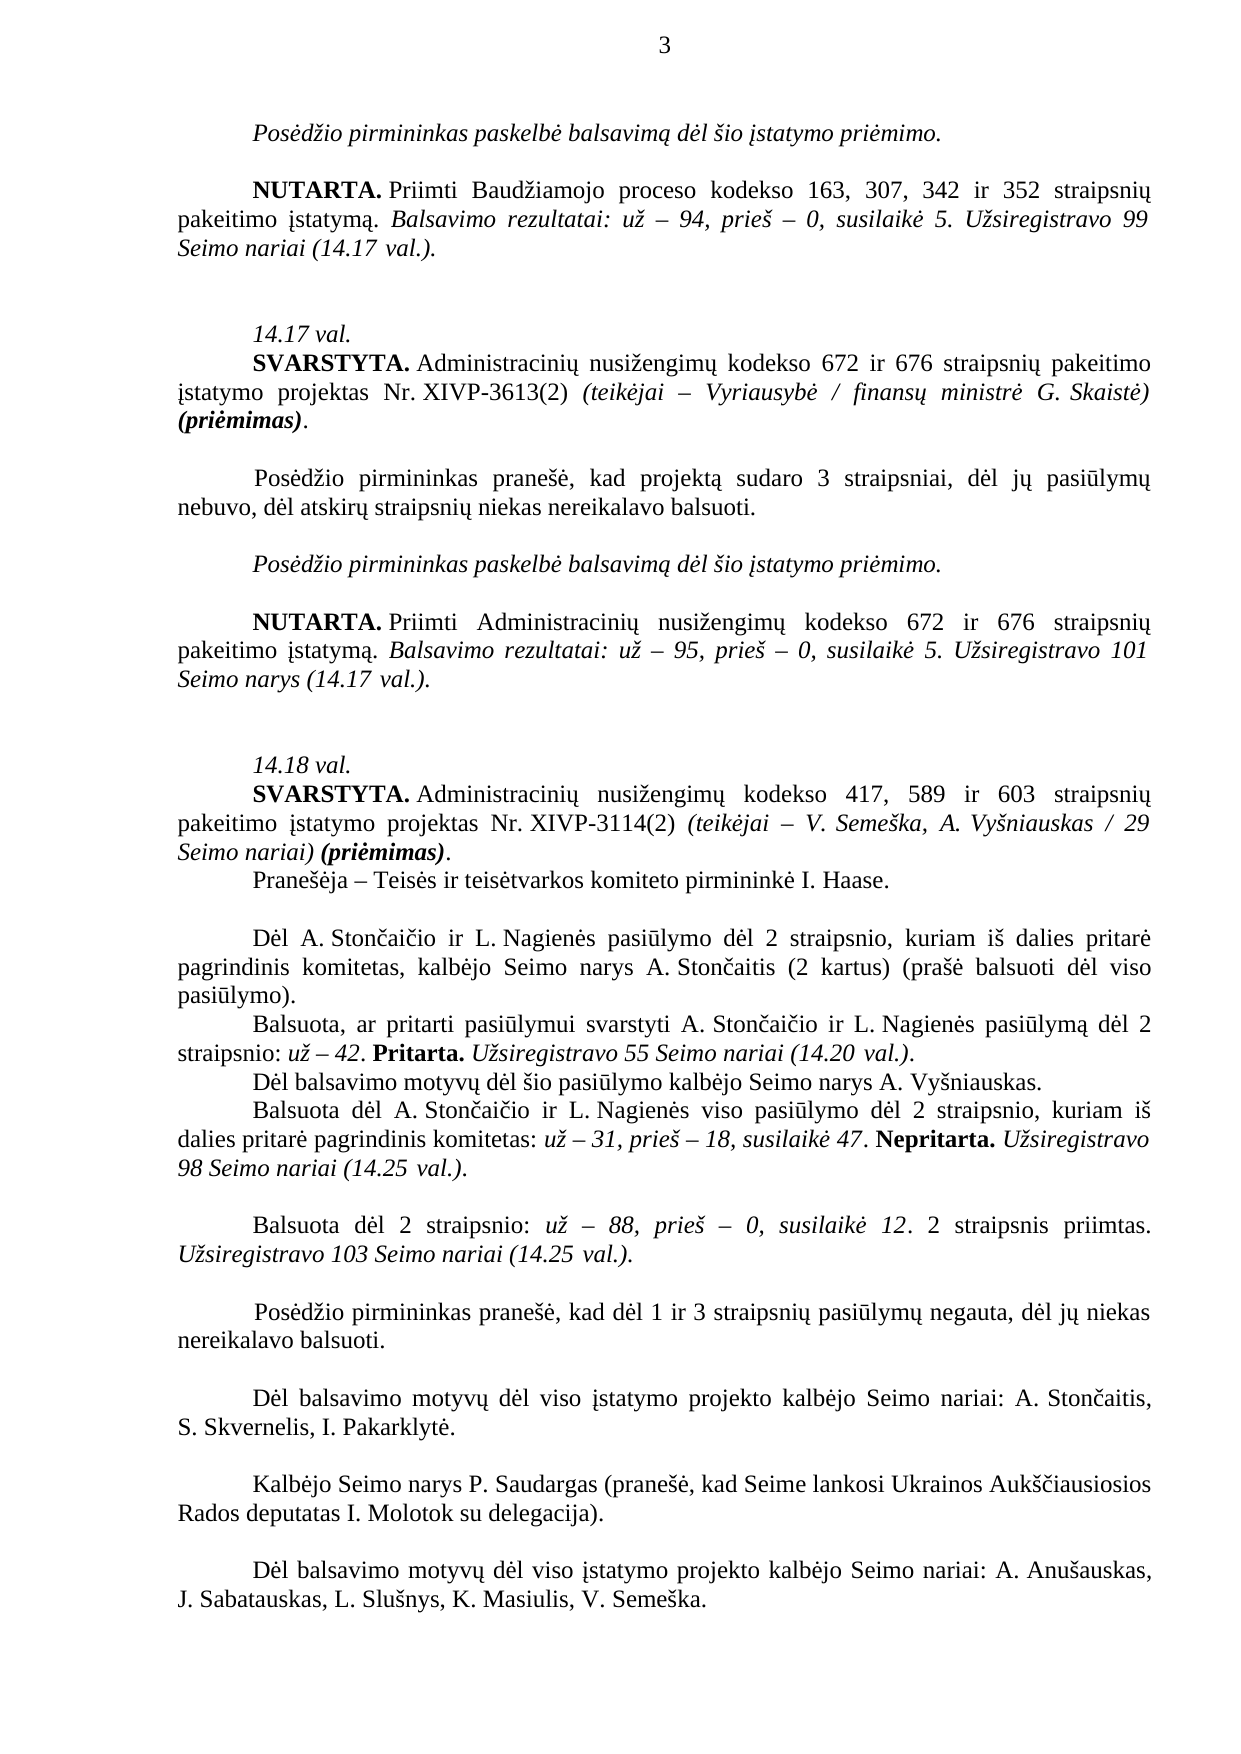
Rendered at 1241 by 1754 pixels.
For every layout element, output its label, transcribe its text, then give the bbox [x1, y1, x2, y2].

text Dėl balsavimo motyvų dėl viso įstatymo projekto kalbėjo Seimo nariai: A. Stončaitis, S. Skvernelis, I. Pakarklytė. [177, 1383, 1152, 1441]
text Dėl balsavimo motyvų dėl šio pasiūlymo kalbėjo Seimo narys A. Vyšniauskas. [177, 1067, 1152, 1096]
text SVARSTYTA. Administracinių nusižengimų kodekso 417, 589 ir 603 straipsnių pakeitimo įstatymo projektas Nr. XIVP-3114(2) (teikėjai – V. Semeška, A. Vyšniauskas / 29 Seimo nariai) (priėmimas). [177, 779, 1152, 866]
text Posėdžio pirmininkas paskelbė balsavimą dėl šio įstatymo priėmimo. [177, 118, 1152, 147]
text 14.17 val. [177, 319, 1152, 348]
text Posėdžio pirmininkas paskelbė balsavimą dėl šio įstatymo priėmimo. [177, 549, 1152, 578]
text Balsuota dėl A. Stončaičio ir L. Nagienės viso pasiūlymo dėl 2 straipsnio, kuriam iš dalies pritarė pagrindinis komitetas: už – 31, prieš – 18, susilaikė 47. Nepritarta. Užsiregistravo 98 Seimo nariai (14.25 val.). [177, 1096, 1152, 1182]
text Posėdžio pirmininkas pranešė, kad dėl 1 ir 3 straipsnių pasiūlymų negauta, dėl jų niekas nereikalavo balsuoti. [177, 1297, 1152, 1354]
text 14.18 val. [177, 751, 1152, 779]
text Kalbėjo Seimo narys P. Saudargas (pranešė, kad Seime lankosi Ukrainos Aukščiausiosios Rados deputatas I. Molotok su delegacija). [177, 1469, 1152, 1527]
text SVARSTYTA. Administracinių nusižengimų kodekso 672 ir 676 straipsnių pakeitimo įstatymo projektas Nr. XIVP-3613(2) (teikėjai – Vyriausybė / finansų ministrė G. Skaistė) (priėmimas). [177, 348, 1152, 434]
text Balsuota dėl 2 straipsnio: už – 88, prieš – 0, susilaikė 12. 2 straipsnis priimtas. Užsiregistravo 103 Seimo nariai (14.25 val.). [177, 1211, 1152, 1268]
text Balsuota, ar pritarti pasiūlymui svarstyti A. Stončaičio ir L. Nagienės pasiūlymą dėl 2 straipsnio: už – 42. Pritarta. Užsiregistravo 55 Seimo nariai (14.20 val.). [177, 1009, 1152, 1067]
text Pranešėja – Teisės ir teisėtvarkos komiteto pirmininkė I. Haase. [177, 866, 1152, 894]
text Dėl A. Stončaičio ir L. Nagienės pasiūlymo dėl 2 straipsnio, kuriam iš dalies pritarė pagrindinis komitetas, kalbėjo Seimo narys A. Stončaitis (2 kartus) (prašė balsuoti dėl viso pasiūlymo). [177, 923, 1152, 1009]
text NUTARTA. Priimti Administracinių nusižengimų kodekso 672 ir 676 straipsnių pakeitimo įstatymą. Balsavimo rezultatai: už – 95, prieš – 0, susilaikė 5. Užsiregistravo 101 Seimo narys (14.17 val.). [177, 607, 1152, 693]
text NUTARTA. Priimti Baudžiamojo proceso kodekso 163, 307, 342 ir 352 straipsnių pakeitimo įstatymą. Balsavimo rezultatai: už – 94, prieš – 0, susilaikė 5. Užsiregistravo 99 Seimo nariai (14.17 val.). [177, 176, 1152, 262]
text Dėl balsavimo motyvų dėl viso įstatymo projekto kalbėjo Seimo nariai: A. Anušauskas, J. Sabatauskas, L. Slušnys, K. Masiulis, V. Semeška. [177, 1556, 1152, 1613]
text Posėdžio pirmininkas pranešė, kad projektą sudaro 3 straipsniai, dėl jų pasiūlymų nebuvo, dėl atskirų straipsnių niekas nereikalavo balsuoti. [177, 463, 1152, 521]
